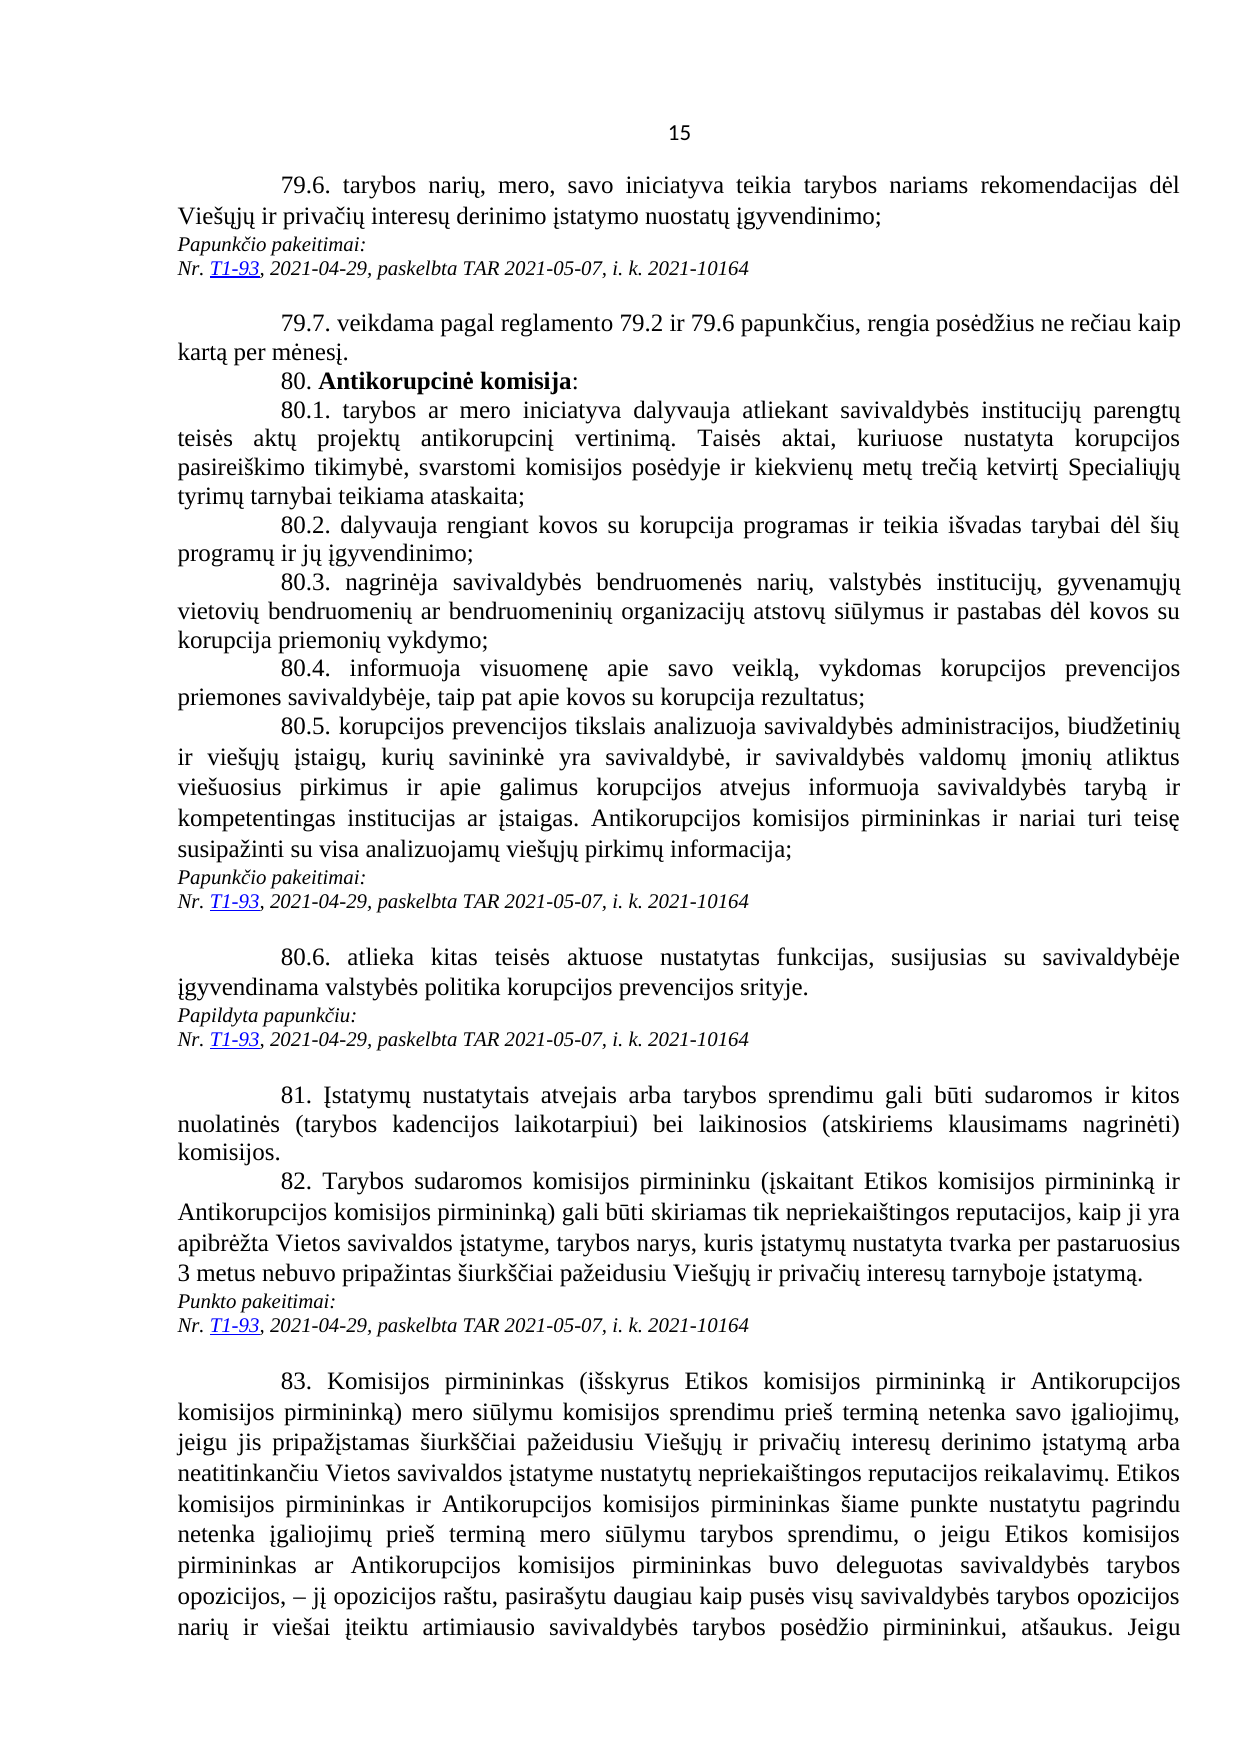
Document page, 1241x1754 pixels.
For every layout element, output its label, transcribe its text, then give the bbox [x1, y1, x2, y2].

text 81. Įstatymų nustatytais atvejais arba tarybos sprendimu gali būti sudaromos ir kitos nuolatinės (tarybos kadencijos laikotarpiui) bei laikinosios (atskiriems klausimams nagrinėti) komisijos. [177, 1080, 1181, 1166]
text Punkto pakeitimai: [177, 1289, 1181, 1313]
text Papildyta papunkčiu: [177, 1003, 1181, 1027]
text Papunkčio pakeitimai: [177, 865, 1181, 889]
text 80.2. dalyvauja rengiant kovos su korupcija programas ir teikia išvadas tarybai dėl šių programų ir jų įgyvendinimo; [177, 510, 1181, 567]
text 79.7. veikdama pagal reglamento 79.2 ir 79.6 papunkčius, rengia posėdžius ne rečiau kaip kartą per mėnesį. [177, 308, 1181, 366]
text 80. Antikorupcinė komisija: [177, 366, 1181, 395]
text 80.5. korupcijos prevencijos tikslais analizuoja savivaldybės administracijos, biudžetinių ir viešųjų įstaigų, kurių savininkė yra savivaldybė, ir savivaldybės valdomų įmonių atliktus viešuosius pirkimus ir apie galimus korupcijos atvejus informuoja savivaldybės tarybą ir kompetentingas institucijas ar įstaigas. Antikorupcijos komisijos pirmininkas ir nariai turi teisę susipažinti su visa analizuojamų viešųjų pirkimų informacija; [177, 711, 1181, 863]
text Nr. T1-93, 2021-04-29, paskelbta TAR 2021-05-07, i. k. 2021-10164 [177, 1027, 1181, 1051]
text Papunkčio pakeitimai: [177, 232, 1181, 256]
text 82. Tarybos sudaromos komisijos pirmininku (įskaitant Etikos komisijos pirmininką ir Antikorupcijos komisijos pirmininką) gali būti skiriamas tik nepriekaištingos reputacijos, kaip ji yra apibrėžta Vietos savivaldos įstatyme, tarybos narys, kuris įstatymų nustatyta tvarka per pastaruosius 3 metus nebuvo pripažintas šiurkščiai pažeidusiu Viešųjų ir privačių interesų tarnyboje įstatymą. [177, 1166, 1181, 1287]
text 79.6. tarybos narių, mero, savo iniciatyva teikia tarybos nariams rekomendacijas dėl Viešųjų ir privačių interesų derinimo įstatymo nuostatų įgyvendinimo; [177, 170, 1181, 230]
text 80.4. informuoja visuomenę apie savo veiklą, vykdomas korupcijos prevencijos priemones savivaldybėje, taip pat apie kovos su korupcija rezultatus; [177, 653, 1181, 711]
text 80.6. atlieka kitas teisės aktuose nustatytas funkcijas, susijusias su savivaldybėje įgyvendinama valstybės politika korupcijos prevencijos srityje. [177, 942, 1181, 1001]
text 80.1. tarybos ar mero iniciatyva dalyvauja atliekant savivaldybės institucijų parengtų teisės aktų projektų antikorupcinį vertinimą. Taisės aktai, kuriuose nustatyta korupcijos pasireiškimo tikimybė, svarstomi komisijos posėdyje ir kiekvienų metų trečią ketvirtį Specialiųjų tyrimų tarnybai teikiama ataskaita; [177, 395, 1181, 510]
text Nr. T1-93, 2021-04-29, paskelbta TAR 2021-05-07, i. k. 2021-10164 [177, 256, 1181, 280]
text Nr. T1-93, 2021-04-29, paskelbta TAR 2021-05-07, i. k. 2021-10164 [177, 889, 1181, 913]
text 80.3. nagrinėja savivaldybės bendruomenės narių, valstybės institucijų, gyvenamųjų vietovių bendruomenių ar bendruomeninių organizacijų atstovų siūlymus ir pastabas dėl kovos su korupcija priemonių vykdymo; [177, 567, 1181, 653]
text 83. Komisijos pirmininkas (išskyrus Etikos komisijos pirmininką ir Antikorupcijos komisijos pirmininką) mero siūlymu komisijos sprendimu prieš terminą netenka savo įgaliojimų, jeigu jis pripažįstamas šiurkščiai pažeidusiu Viešųjų ir privačių interesų derinimo įstatymą arba neatitinkančiu Vietos savivaldos įstatyme nustatytų nepriekaištingos reputacijos reikalavimų. Etikos komisijos pirmininkas ir Antikorupcijos komisijos pirmininkas šiame punkte nustatytu pagrindu netenka įgaliojimų prieš terminą mero siūlymu tarybos sprendimu, o jeigu Etikos komisijos pirmininkas ar Antikorupcijos komisijos pirmininkas buvo deleguotas savivaldybės tarybos opozicijos, – jį opozicijos raštu, pasirašytu daugiau kaip pusės visų savivaldybės tarybos opozicijos narių ir viešai įteiktu artimiausio savivaldybės tarybos posėdžio pirmininkui, atšaukus. Jeigu [177, 1366, 1181, 1641]
text Nr. T1-93, 2021-04-29, paskelbta TAR 2021-05-07, i. k. 2021-10164 [177, 1313, 1181, 1337]
